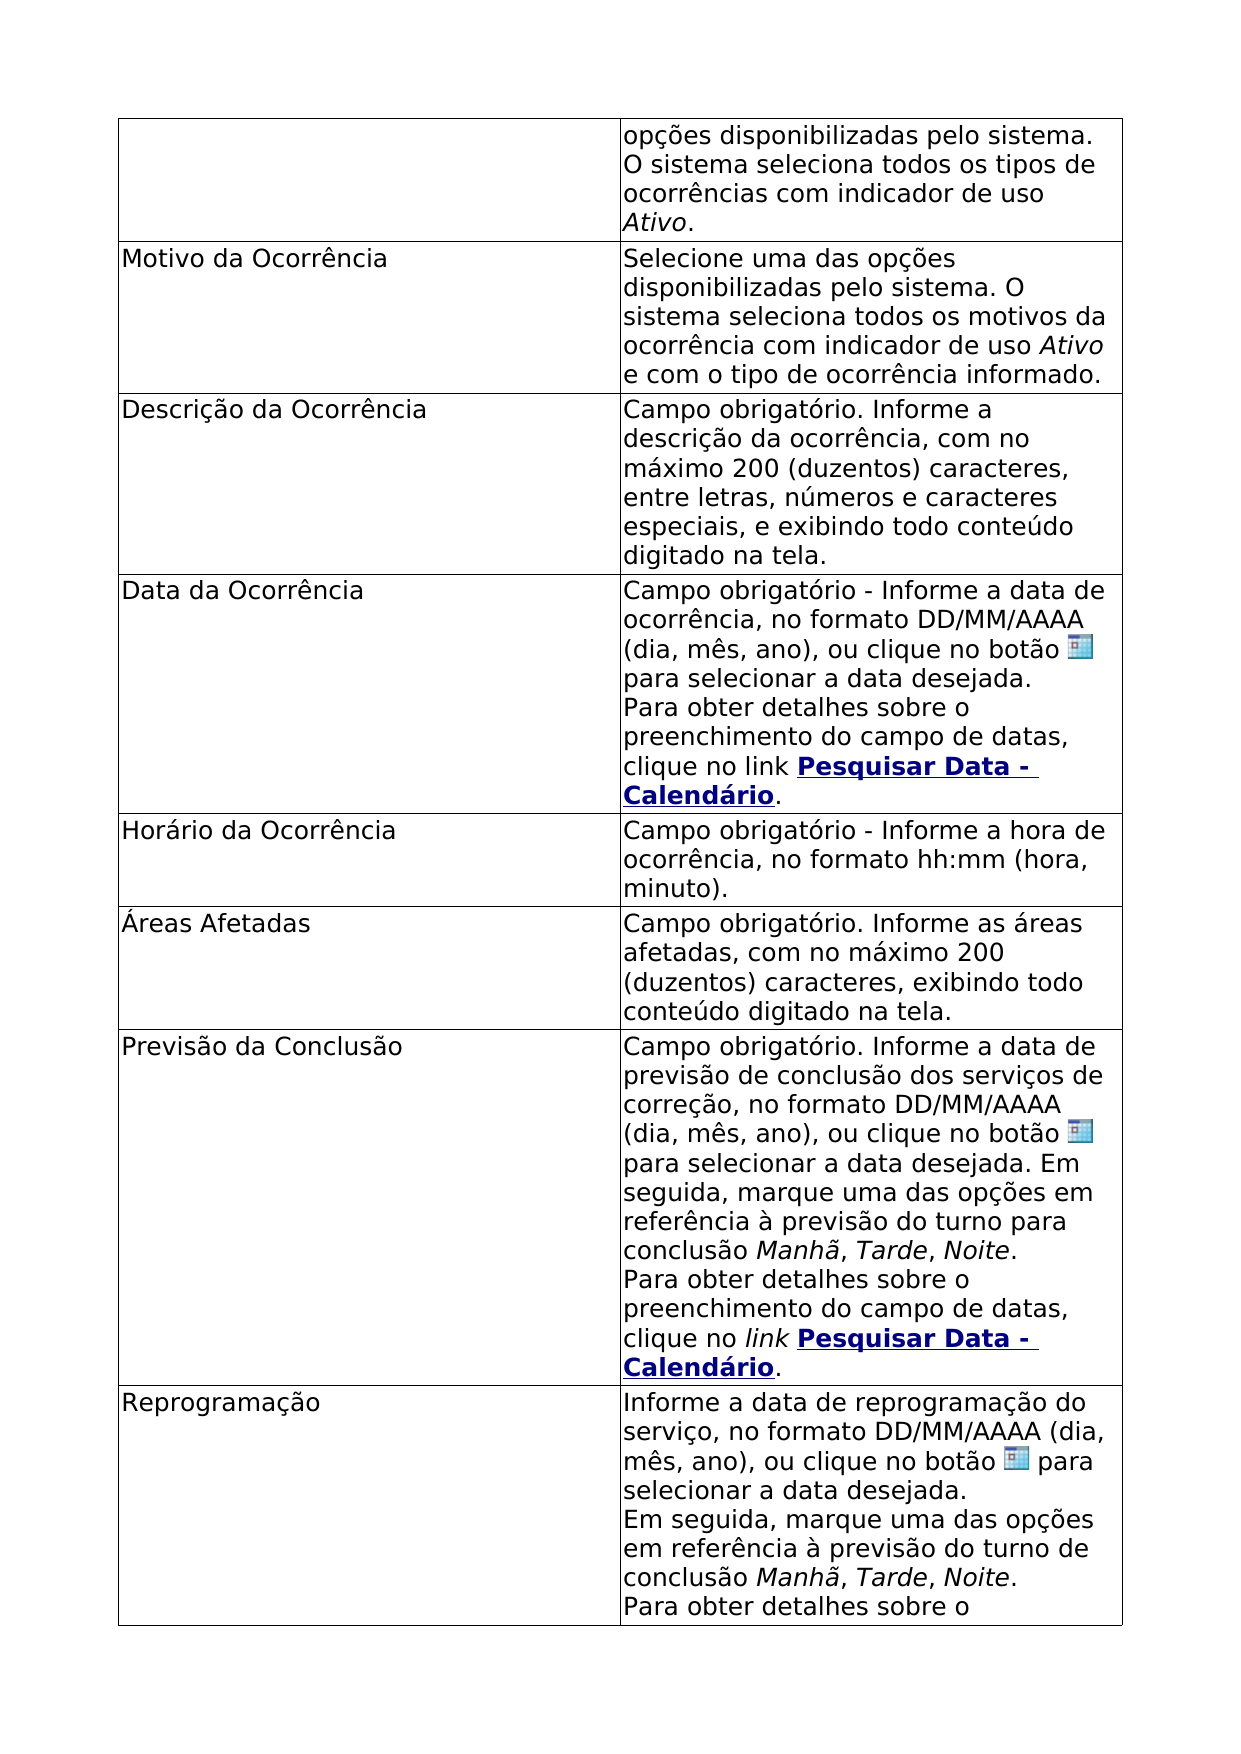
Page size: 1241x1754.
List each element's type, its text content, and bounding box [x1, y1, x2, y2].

table_cell Campo obrigatório. Informe as áreas afetadas, com no máximo 200 (duzentos) caracteres, exibindo todo conteúdo digitado na tela. [621, 907, 1122, 1029]
table_cell opções disponibilizadas pelo sistema. O sistema seleciona todos os tipos de ocorrências com indicador de uso Ativo. [621, 119, 1122, 241]
table_cell Horário da Ocorrência [119, 814, 620, 906]
table_cell Data da Ocorrência [119, 575, 620, 813]
table_cell Reprogramação [119, 1386, 620, 1624]
table_cell Campo obrigatório - Informe a data de ocorrência, no formato DD/MM/AAAA (dia, mês, ano), ou clique no botão para selecionar a data desejada. Para obter detalhes sobre o preenchimento do campo de datas, clique no link Pesquisar Data - Calendário. [621, 575, 1122, 813]
table_cell Informe a data de reprogramação do serviço, no formato DD/MM/AAAA (dia, mês, ano), ou clique no botão para selecionar a data desejada. Em seguida, marque uma das opções em referência à previsão do turno de conclusão Manhã, Tarde, Noite. Para obter detalhes sobre o [621, 1386, 1122, 1624]
table_cell Campo obrigatório. Informe a data de previsão de conclusão dos serviços de correção, no formato DD/MM/AAAA (dia, mês, ano), ou clique no botão para selecionar a data desejada. Em seguida, marque uma das opções em referência à previsão do turno para conclusão Manhã, Tarde, Noite. Para obter detalhes sobre o preenchimento do campo de datas, clique no link Pesquisar Data - Calendário. [621, 1030, 1122, 1385]
table_cell Selecione uma das opções disponibilizadas pelo sistema. O sistema seleciona todos os motivos da ocorrência com indicador de uso Ativo e com o tipo de ocorrência informado. [621, 242, 1122, 392]
table_cell Áreas Afetadas [119, 907, 620, 1029]
table_cell Campo obrigatório - Informe a hora de ocorrência, no formato hh:mm (hora, minuto). [621, 814, 1122, 906]
table_cell Motivo da Ocorrência [119, 242, 620, 392]
table_cell Campo obrigatório. Informe a descrição da ocorrência, com no máximo 200 (duzentos) caracteres, entre letras, números e caracteres especiais, e exibindo todo conteúdo digitado na tela. [621, 394, 1122, 573]
table_cell Descrição da Ocorrência [119, 394, 620, 573]
picture [1067, 634, 1093, 659]
picture [1067, 1119, 1093, 1143]
table_cell [119, 119, 620, 241]
picture [1004, 1446, 1030, 1470]
table_cell Previsão da Conclusão [119, 1030, 620, 1385]
